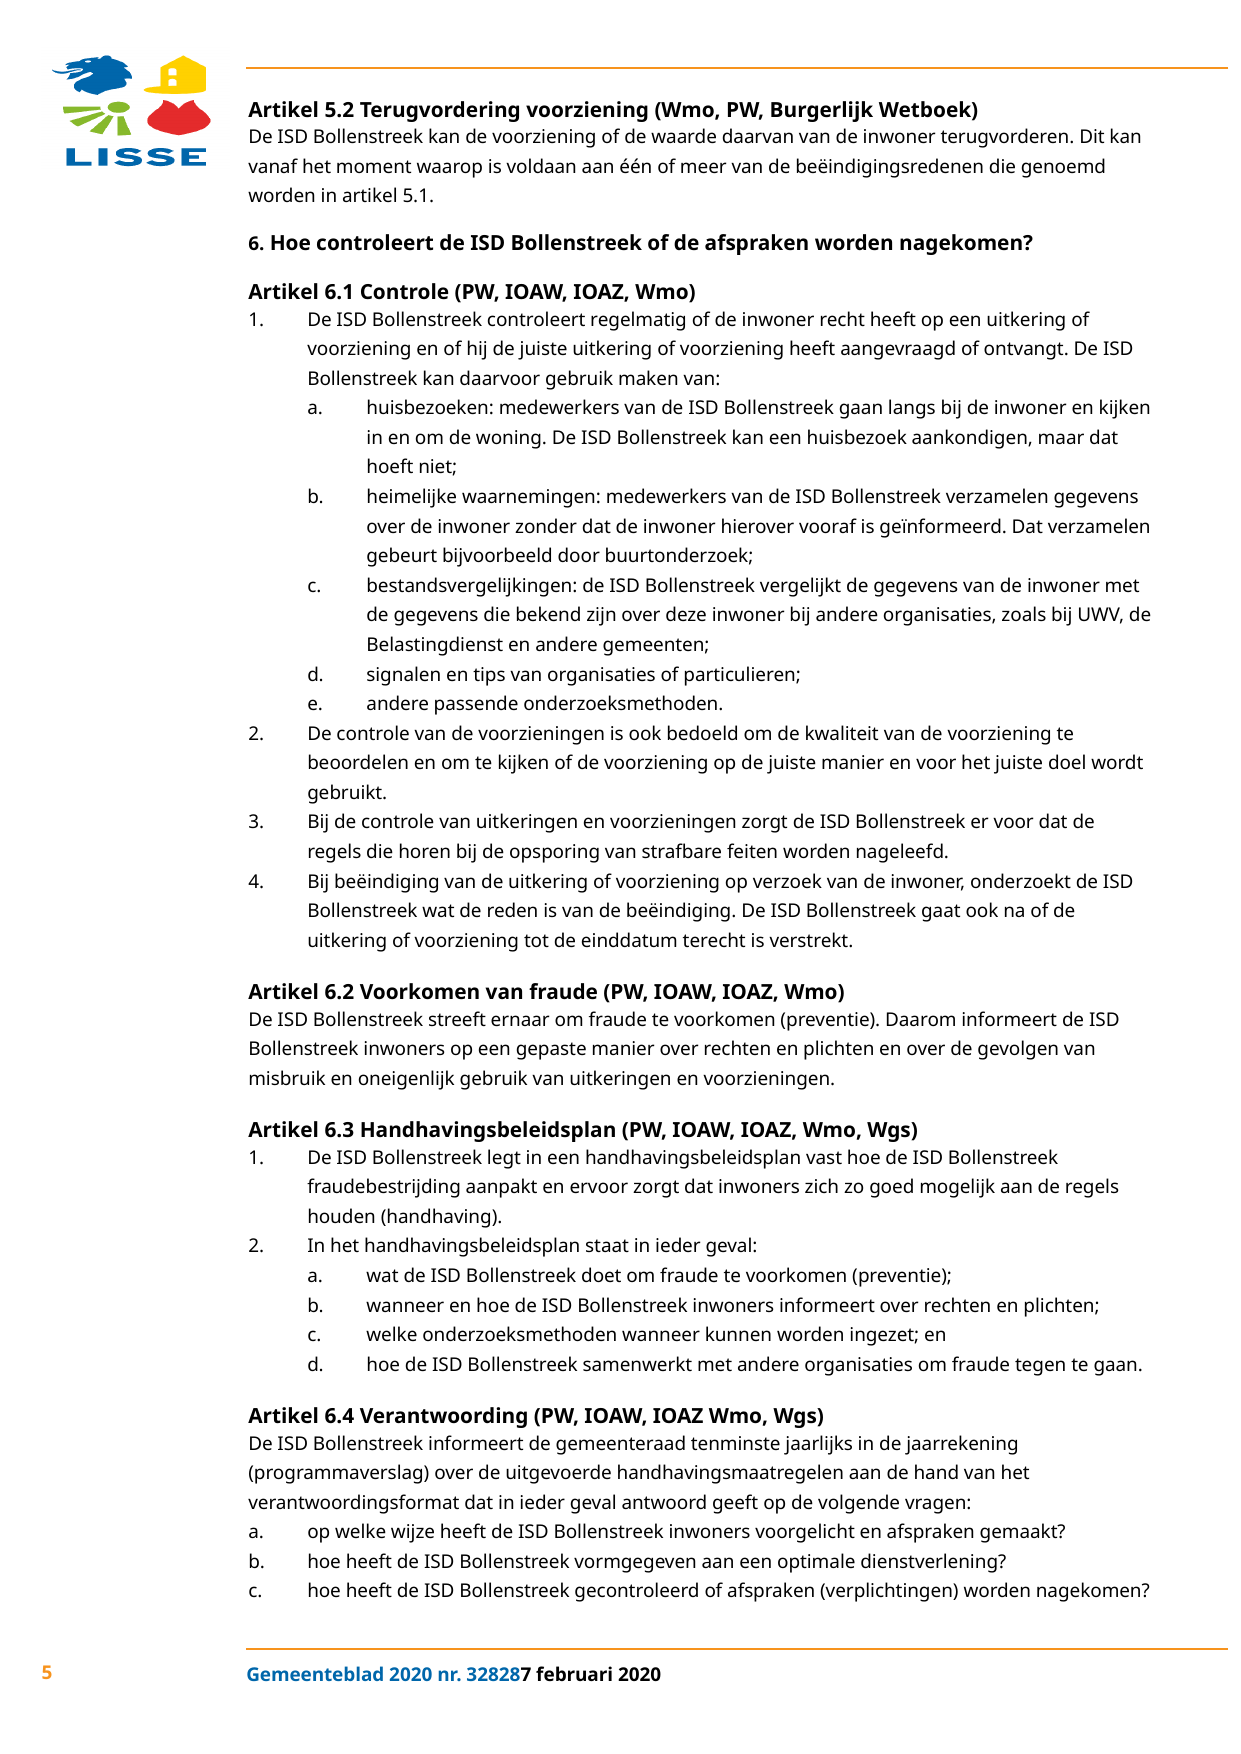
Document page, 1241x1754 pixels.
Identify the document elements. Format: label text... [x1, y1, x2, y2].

text Artikel 6.3 Handhavingsbeleidsplan (PW, IOAW, IOAZ, Wmo, Wgs) [248, 1115, 1152, 1144]
list heimelijke waarnemingen: medewerkers van de ISD Bollenstreek verzamelen gegevens over de inwoner zonder dat de inwoner hierover vooraf is geïnformeerd. Dat verzamelen gebeurt bijvoorbeeld door buurtonderzoek; [307, 483, 1152, 568]
list signalen en tips van organisaties of particulieren; [307, 661, 1152, 686]
list huisbezoeken: medewerkers van de ISD Bollenstreek gaan langs bij de inwoner en kijken in en om de woning. De ISD Bollenstreek kan een huisbezoek aankondigen, maar dat hoeft niet; [307, 394, 1152, 479]
text Artikel 6.2 Voorkomen van fraude (PW, IOAW, IOAZ, Wmo) [248, 977, 1152, 1006]
text Artikel 5.2 Terugvordering voorziening (Wmo, PW, Burgerlijk Wetboek) [248, 95, 1152, 123]
list De ISD Bollenstreek controleert regelmatig of de inwoner recht heeft op een uitkering of voorziening en of hij de juiste uitkering of voorziening heeft aangevraagd of ontvangt. De ISD Bollenstreek kan daarvoor gebruik maken van: [248, 306, 1152, 391]
list Bij de controle van uitkeringen en voorzieningen zorgt de ISD Bollenstreek er voor dat de regels die horen bij de opsporing van strafbare feiten worden nageleefd. [248, 809, 1152, 864]
text De ISD Bollenstreek kan de voorziening of de waarde daarvan van de inwoner terugvorderen. Dit kan vanaf het moment waarop is voldaan aan één of meer van de beëindigingsredenen die genoemd worden in artikel 5.1. [248, 123, 1152, 208]
text De ISD Bollenstreek streeft ernaar om fraude te voorkomen (preventie). Daarom informeert de ISD Bollenstreek inwoners op een gepaste manier over rechten en plichten en over de gevolgen van misbruik en oneigenlijk gebruik van uitkeringen en voorzieningen. [248, 1006, 1152, 1091]
list andere passende onderzoeksmethoden. [307, 690, 1152, 716]
list wanneer en hoe de ISD Bollenstreek inwoners informeert over rechten en plichten; [307, 1292, 1152, 1317]
list op welke wijze heeft de ISD Bollenstreek inwoners voorgelicht en afspraken gemaakt? [248, 1518, 1152, 1544]
text 6. Hoe controleert de ISD Bollenstreek of de afspraken worden nagekomen? [248, 228, 1152, 256]
list hoe heeft de ISD Bollenstreek vormgegeven aan een optimale dienstverlening? [248, 1548, 1152, 1574]
text De ISD Bollenstreek informeert de gemeenteraad tenminste jaarlijks in de jaarrekening (programmaverslag) over de uitgevoerde handhavingsmaatregelen aan de hand van het verantwoordingsformat dat in ieder geval antwoord geeft op de volgende vragen: [248, 1430, 1152, 1515]
text Artikel 6.1 Controle (PW, IOAW, IOAZ, Wmo) [248, 277, 1152, 306]
text Artikel 6.4 Verantwoording (PW, IOAW, IOAZ Wmo, Wgs) [248, 1401, 1152, 1430]
list bestandsvergelijkingen: de ISD Bollenstreek vergelijkt de gegevens van de inwoner met de gegevens die bekend zijn over deze inwoner bij andere organisaties, zoals bij UWV, de Belastingdienst en andere gemeenten; [307, 572, 1152, 657]
list In het handhavingsbeleidsplan staat in ieder geval: [248, 1233, 1152, 1258]
list De controle van de voorzieningen is ook bedoeld om de kwaliteit van de voorziening te beoordelen en om te kijken of de voorziening op de juiste manier en voor het juiste doel wordt gebruikt. [248, 720, 1152, 805]
list Bij beëindiging van de uitkering of voorziening op verzoek van de inwoner, onderzoekt de ISD Bollenstreek wat de reden is van de beëindiging. De ISD Bollenstreek gaat ook na of de uitkering of voorziening tot de einddatum terecht is verstrekt. [248, 868, 1152, 953]
list hoe heeft de ISD Bollenstreek gecontroleerd of afspraken (verplichtingen) worden nagekomen? [248, 1578, 1152, 1603]
picture [41, 47, 231, 172]
list hoe de ISD Bollenstreek samenwerkt met andere organisaties om fraude tegen te gaan. [307, 1351, 1152, 1377]
list De ISD Bollenstreek legt in een handhavingsbeleidsplan vast hoe de ISD Bollenstreek fraudebestrijding aanpakt en ervoor zorgt dat inwoners zich zo goed mogelijk aan de regels houden (handhaving). [248, 1144, 1152, 1229]
list welke onderzoeksmethoden wanneer kunnen worden ingezet; en [307, 1321, 1152, 1347]
list wat de ISD Bollenstreek doet om fraude te voorkomen (preventie); [307, 1262, 1152, 1288]
